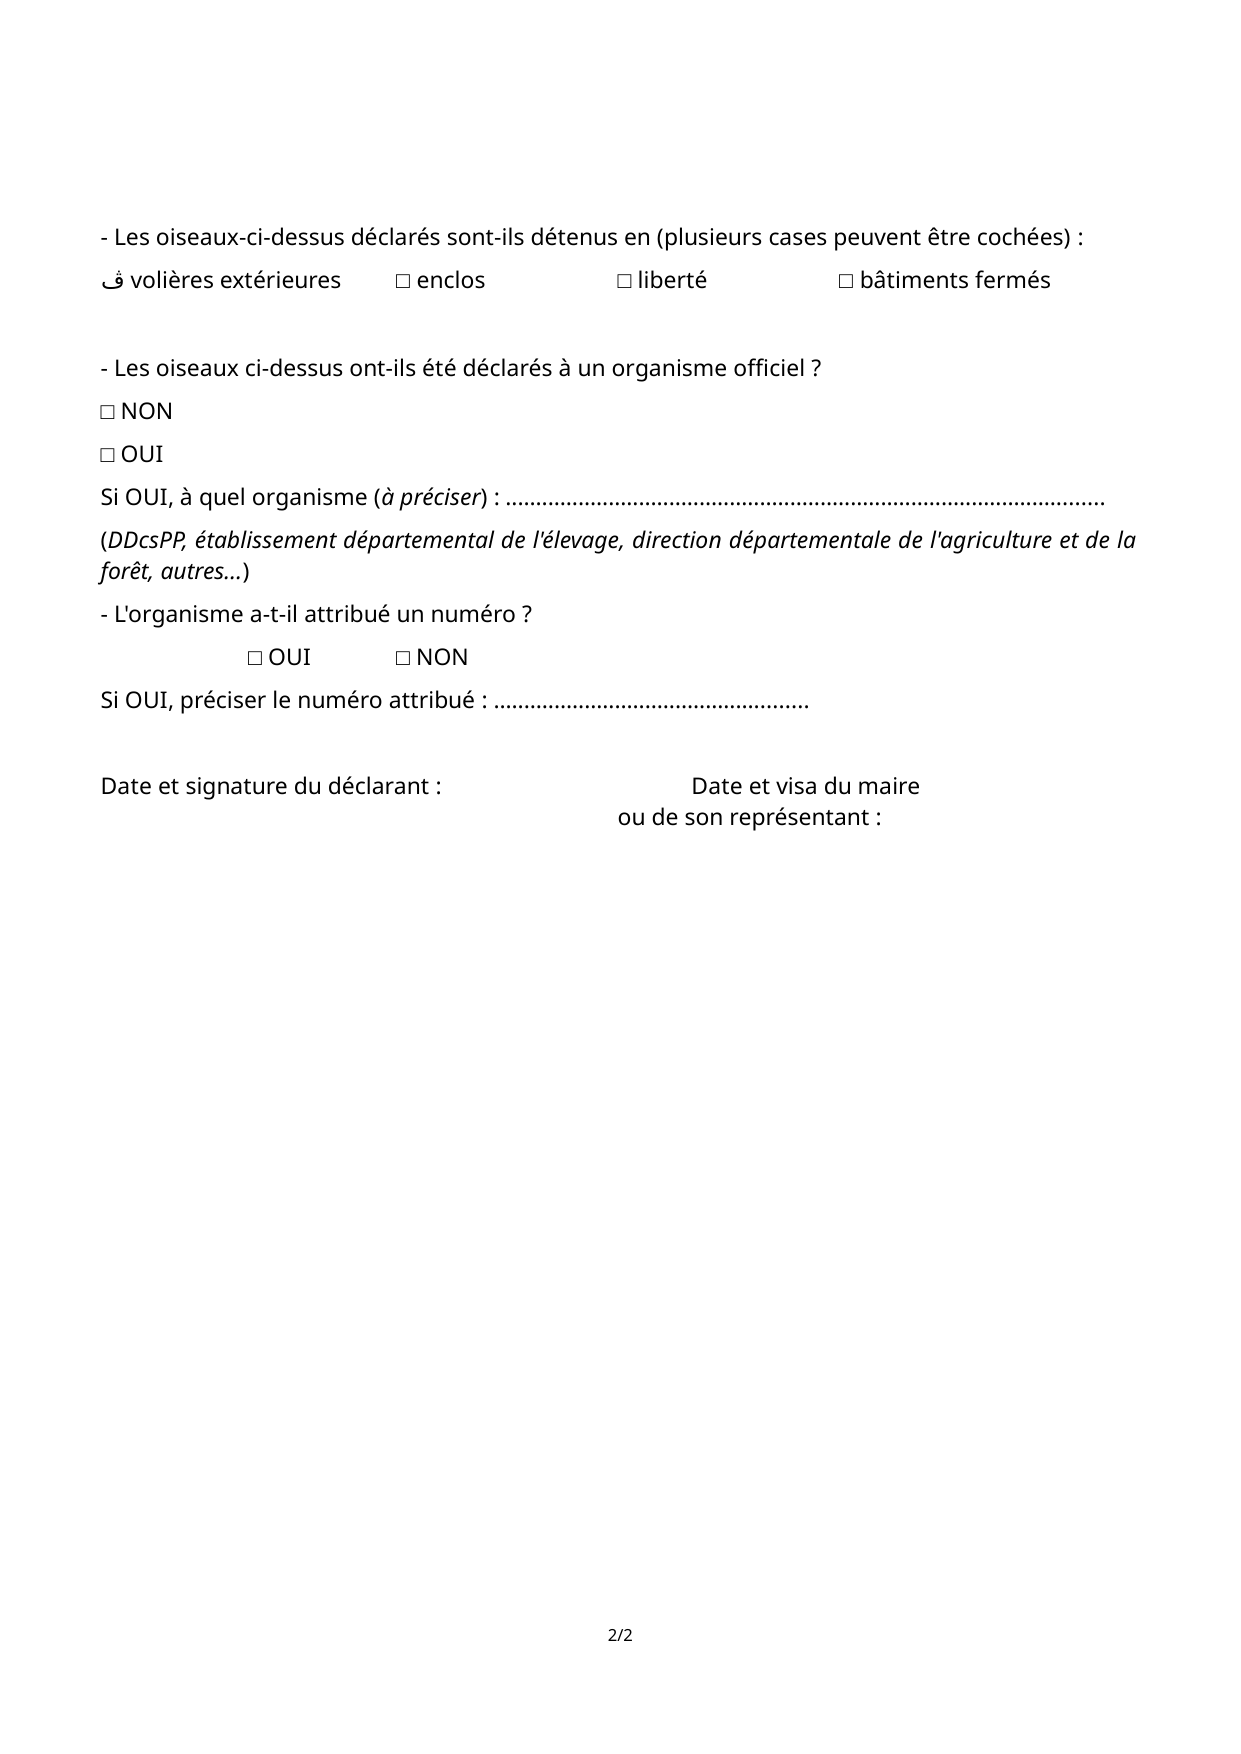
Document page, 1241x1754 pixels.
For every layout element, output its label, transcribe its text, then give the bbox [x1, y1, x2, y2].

text □ OUI □ NON [174, 641, 1140, 672]
text Si OUI, à quel organisme (à préciser) : [100, 481, 1140, 512]
text Date et signature du déclarant : Date et visa du maire ou de son représentant : [100, 770, 1140, 832]
text Si OUI, préciser le numéro attribué : [100, 684, 1140, 715]
text - L'organisme a-t-il attribué un numéro ? [100, 598, 1140, 629]
text (DDcsPP, établissement départemental de l'élevage, direction départementale de l'agriculture et de la forêt, autres...) [100, 524, 1140, 586]
text □ OUI [100, 438, 1140, 469]
text - Les oiseaux-ci-dessus déclarés sont-ils détenus en (plusieurs cases peuvent être cochées) : [100, 221, 1140, 252]
text □ NON [100, 395, 1140, 426]
text - Les oiseaux ci-dessus ont-ils été déclarés à un organisme officiel ? [100, 352, 1140, 383]
text ڤ volières extérieures □ enclos □ liberté □ bâtiments fermés [100, 264, 1140, 298]
